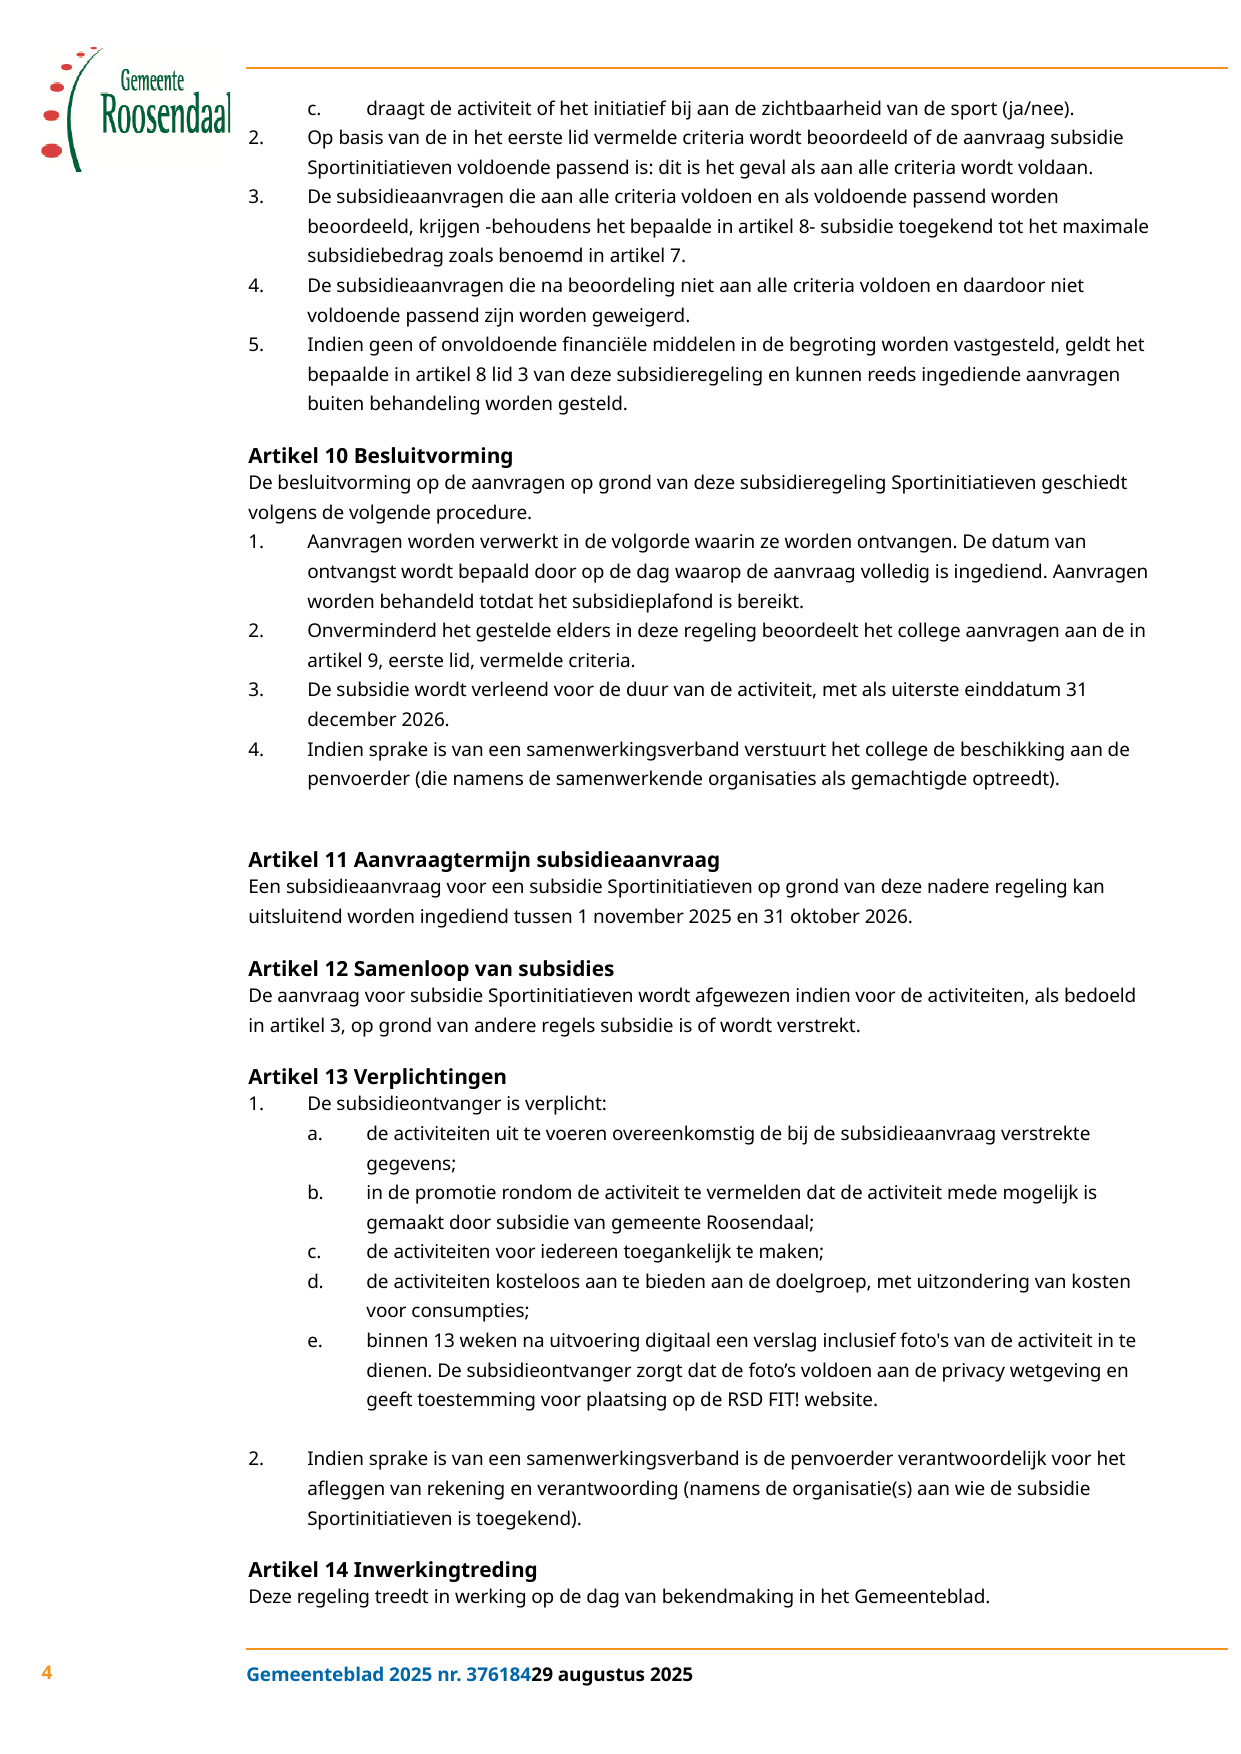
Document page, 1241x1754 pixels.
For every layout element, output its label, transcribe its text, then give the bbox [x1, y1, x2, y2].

list in de promotie rondom de activiteit te vermelden dat de activiteit mede mogelijk is gemaakt door subsidie van gemeente Roosendaal; [307, 1179, 1152, 1235]
list Aanvragen worden verwerkt in de volgorde waarin ze worden ontvangen. De datum van ontvangst wordt bepaald door op de dag waarop de aanvraag volledig is ingediend. Aanvragen worden behandeld totdat het subsidieplafond is bereikt. [248, 529, 1152, 613]
list Indien sprake is van een samenwerkingsverband is de penvoerder verantwoordelijk voor het afleggen van rekening en verantwoording (namens de organisatie(s) aan wie de subsidie Sportinitiatieven is toegekend). [248, 1446, 1152, 1531]
text Artikel 10 Besluitvorming [248, 441, 1152, 469]
text De besluitvorming op de aanvragen op grond van deze subsidieregeling Sportinitiatieven geschiedt volgens de volgende procedure. [248, 469, 1152, 525]
list Op basis van de in het eerste lid vermelde criteria wordt beoordeeld of de aanvraag subsidie Sportinitiatieven voldoende passend is: dit is het geval als aan alle criteria wordt voldaan. [248, 124, 1152, 180]
text Artikel 14 Inwerkingtreding [248, 1555, 1152, 1584]
list de activiteiten uit te voeren overeenkomstig de bij de subsidieaanvraag verstrekte gegevens; [307, 1120, 1152, 1176]
list De subsidieaanvragen die aan alle criteria voldoen en als voldoende passend worden beoordeeld, krijgen -behoudens het bepaalde in artikel 8- subsidie toegekend tot het maximale subsidiebedrag zoals benoemd in artikel 7. [248, 183, 1152, 268]
text Deze regeling treedt in werking op de dag van bekendmaking in het Gemeenteblad. [248, 1584, 1152, 1609]
text Artikel 13 Verplichtingen [248, 1062, 1152, 1091]
list Indien sprake is van een samenwerkingsverband verstuurt het college de beschikking aan de penvoerder (die namens de samenwerkende organisaties als gemachtigde optreedt). [248, 736, 1152, 791]
list de activiteiten voor iedereen toegankelijk te maken; [307, 1238, 1152, 1264]
list draagt de activiteit of het initiatief bij aan de zichtbaarheid van de sport (ja/nee). [307, 95, 1152, 121]
list De subsidieontvanger is verplicht: [248, 1091, 1152, 1116]
text De aanvraag voor subsidie Sportinitiatieven wordt afgewezen indien voor de activiteiten, als bedoeld in artikel 3, op grond van andere regels subsidie is of wordt verstrekt. [248, 982, 1152, 1037]
list Indien geen of onvoldoende financiële middelen in de begroting worden vastgesteld, geldt het bepaalde in artikel 8 lid 3 van deze subsidieregeling en kunnen reeds ingediende aanvragen buiten behandeling worden gesteld. [248, 331, 1152, 416]
picture [41, 47, 231, 172]
text Een subsidieaanvraag voor een subsidie Sportinitiatieven op grond van deze nadere regeling kan uitsluitend worden ingediend tussen 1 november 2025 en 31 oktober 2026. [248, 874, 1152, 929]
list De subsidieaanvragen die na beoordeling niet aan alle criteria voldoen en daardoor niet voldoende passend zijn worden geweigerd. [248, 272, 1152, 328]
text Artikel 12 Samenloop van subsidies [248, 954, 1152, 982]
list De subsidie wordt verleend voor de duur van de activiteit, met als uiterste einddatum 31 december 2026. [248, 677, 1152, 732]
text Artikel 11 Aanvraagtermijn subsidieaanvraag [248, 845, 1152, 874]
list de activiteiten kosteloos aan te bieden aan de doelgroep, met uitzondering van kosten voor consumpties; [307, 1268, 1152, 1323]
list Onverminderd het gestelde elders in deze regeling beoordeelt het college aanvragen aan de in artikel 9, eerste lid, vermelde criteria. [248, 617, 1152, 673]
list binnen 13 weken na uitvoering digitaal een verslag inclusief foto's van de activiteit in te dienen. De subsidieontvanger zorgt dat de foto’s voldoen aan de privacy wetgeving en geeft toestemming voor plaatsing op de RSD FIT! website. [307, 1327, 1152, 1412]
